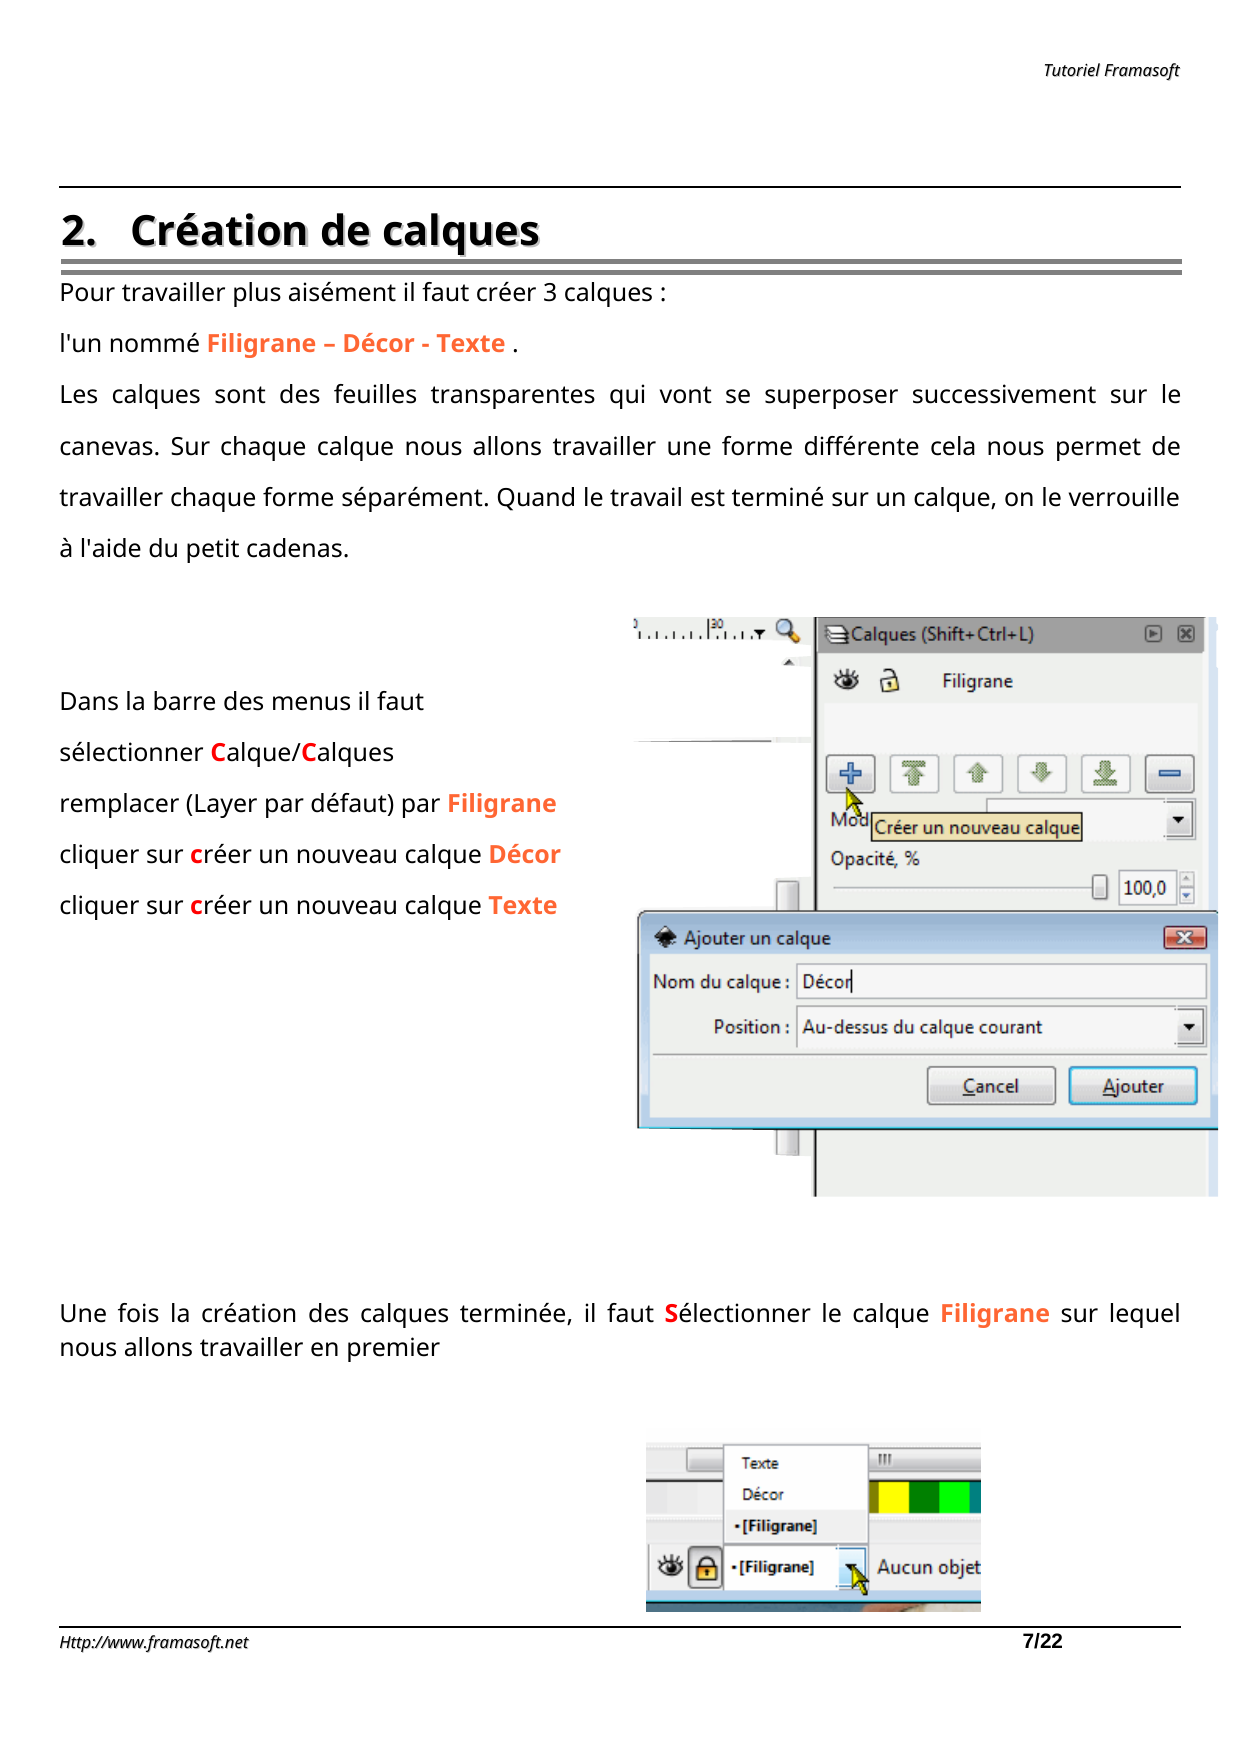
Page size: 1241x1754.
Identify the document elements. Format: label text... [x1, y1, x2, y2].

subtitle [61, 264, 1182, 270]
text cliquer sur créer un nouveau calque Texte [59, 887, 773, 922]
text remplacer (Layer par défaut) par Filigrane [59, 785, 811, 819]
picture [646, 1428, 981, 1612]
text Une fois la création des calques terminée, il faut Sélectionner le calque Filigrane sur lequel nous allons travailler en premier [59, 1296, 1181, 1364]
text Dans la barre des menus il faut [59, 683, 811, 717]
picture [633, 617, 1219, 1197]
text Pour travailler plus aisément il faut créer 3 calques : [59, 275, 1181, 309]
text l'un nommé Filigrane – Décor - Texte . [59, 326, 1181, 360]
subtitle Création de calques [61, 201, 1182, 259]
text cliquer sur créer un nouveau calque Décor [59, 836, 811, 871]
text sélectionner Calque/Calques [59, 734, 811, 768]
text Les calques sont des feuilles transparentes qui vont se superposer successivement sur le canevas. Sur chaque calque nous allons travailler une forme différente cela nous permet de travailler chaque forme séparément. Quand le travail est terminé sur un calque, on le verrouille à l'aide du petit cadenas. [59, 377, 1181, 564]
